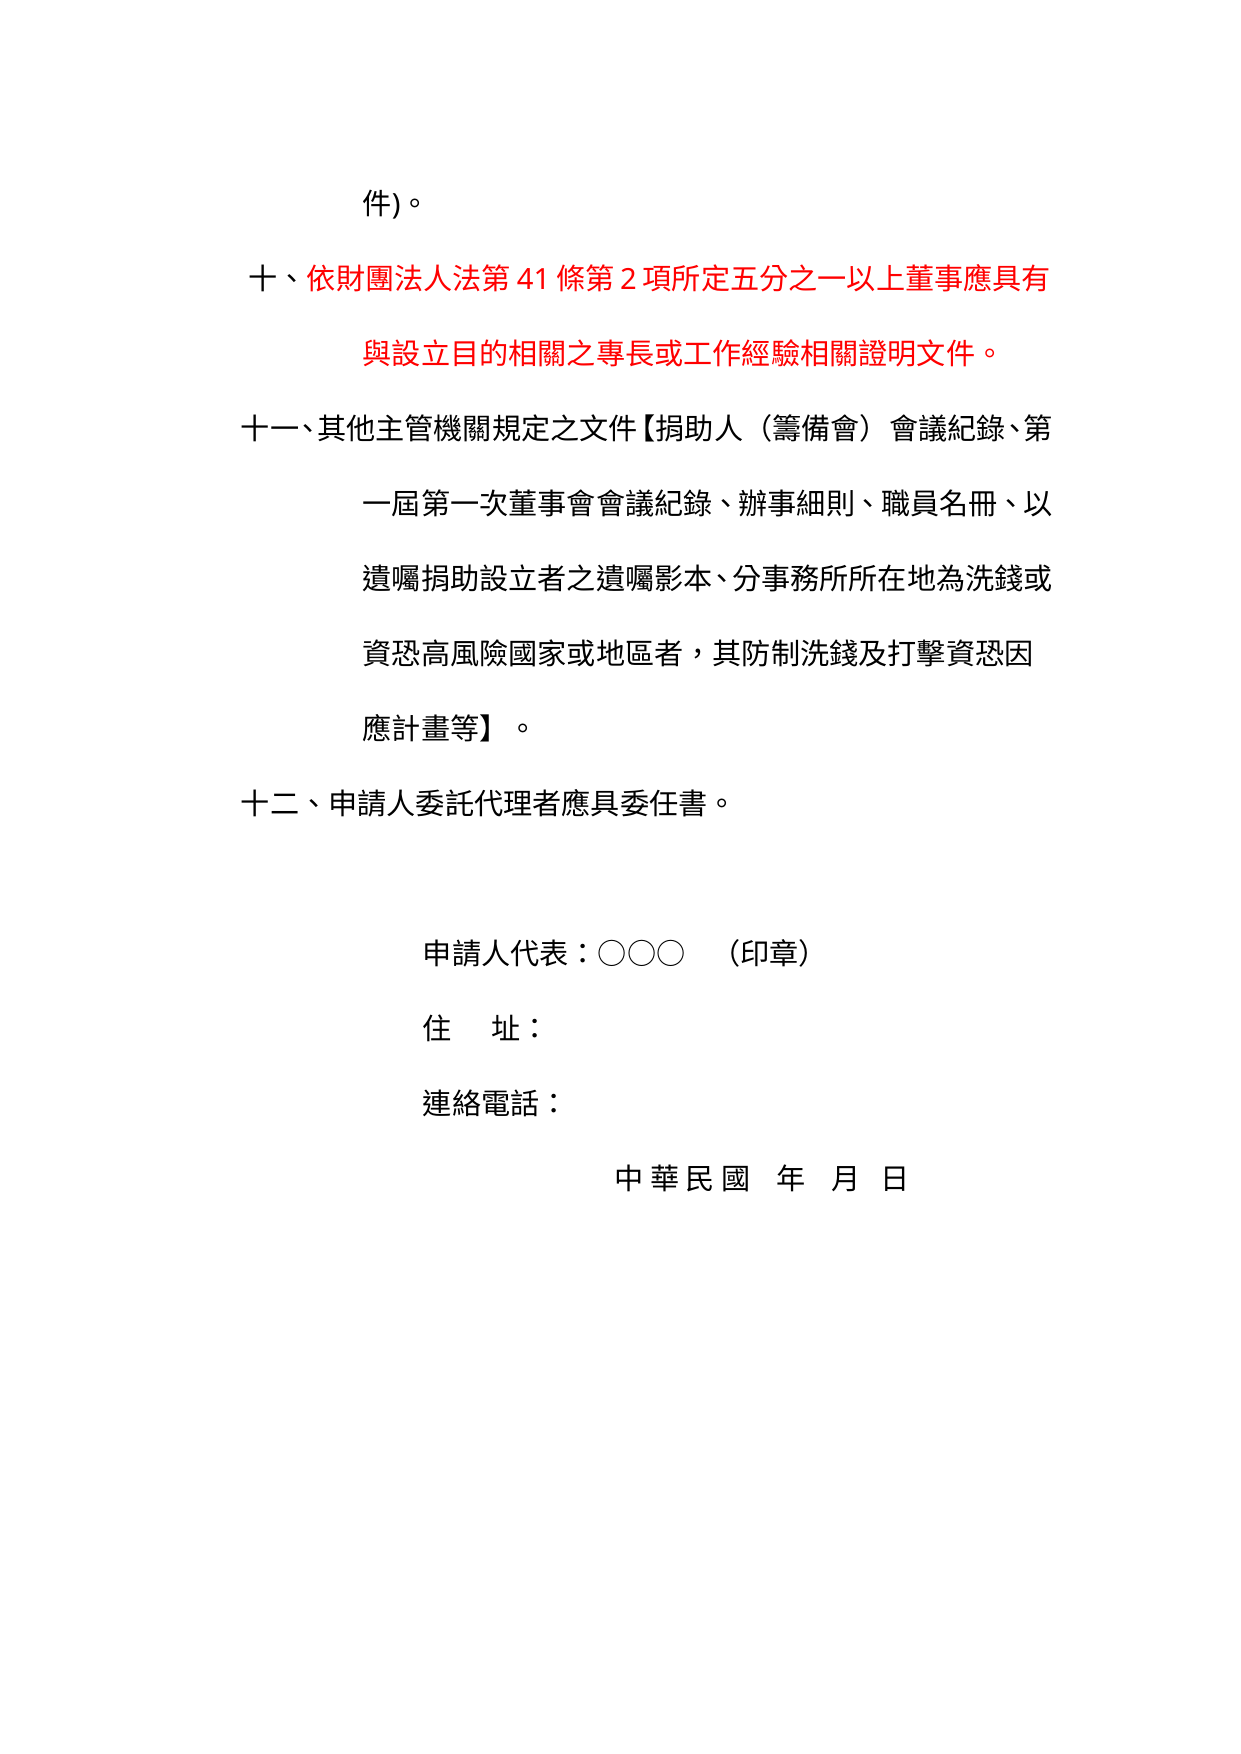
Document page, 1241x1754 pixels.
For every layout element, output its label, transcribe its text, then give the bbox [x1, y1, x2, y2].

text 住 址： [187, 989, 1053, 1064]
text 十、依財團法人法第41條第2項所定五分之一以上董事應具有與設立目的相關之專長或工作經驗相關證明文件。 [187, 239, 1053, 389]
text 申請人代表：○○○ （印章） [187, 914, 1053, 989]
text 連絡電話： [187, 1064, 1053, 1139]
text 件)。 [187, 164, 1053, 239]
text 十二、申請人委託代理者應具委任書。 [187, 764, 1053, 839]
text 中 華 民 國 年 月 日 [337, 1139, 1053, 1214]
text 十一、其他主管機關規定之文件【捐助人（籌備會）會議紀錄、第一屆第一次董事會會議紀錄、辦事細則、職員名冊、以遺囑捐助設立者之遺囑影本、分事務所所在地為洗錢或資恐高風險國家或地區者，其防制洗錢及打擊資恐因應計畫等】。 [187, 389, 1053, 764]
